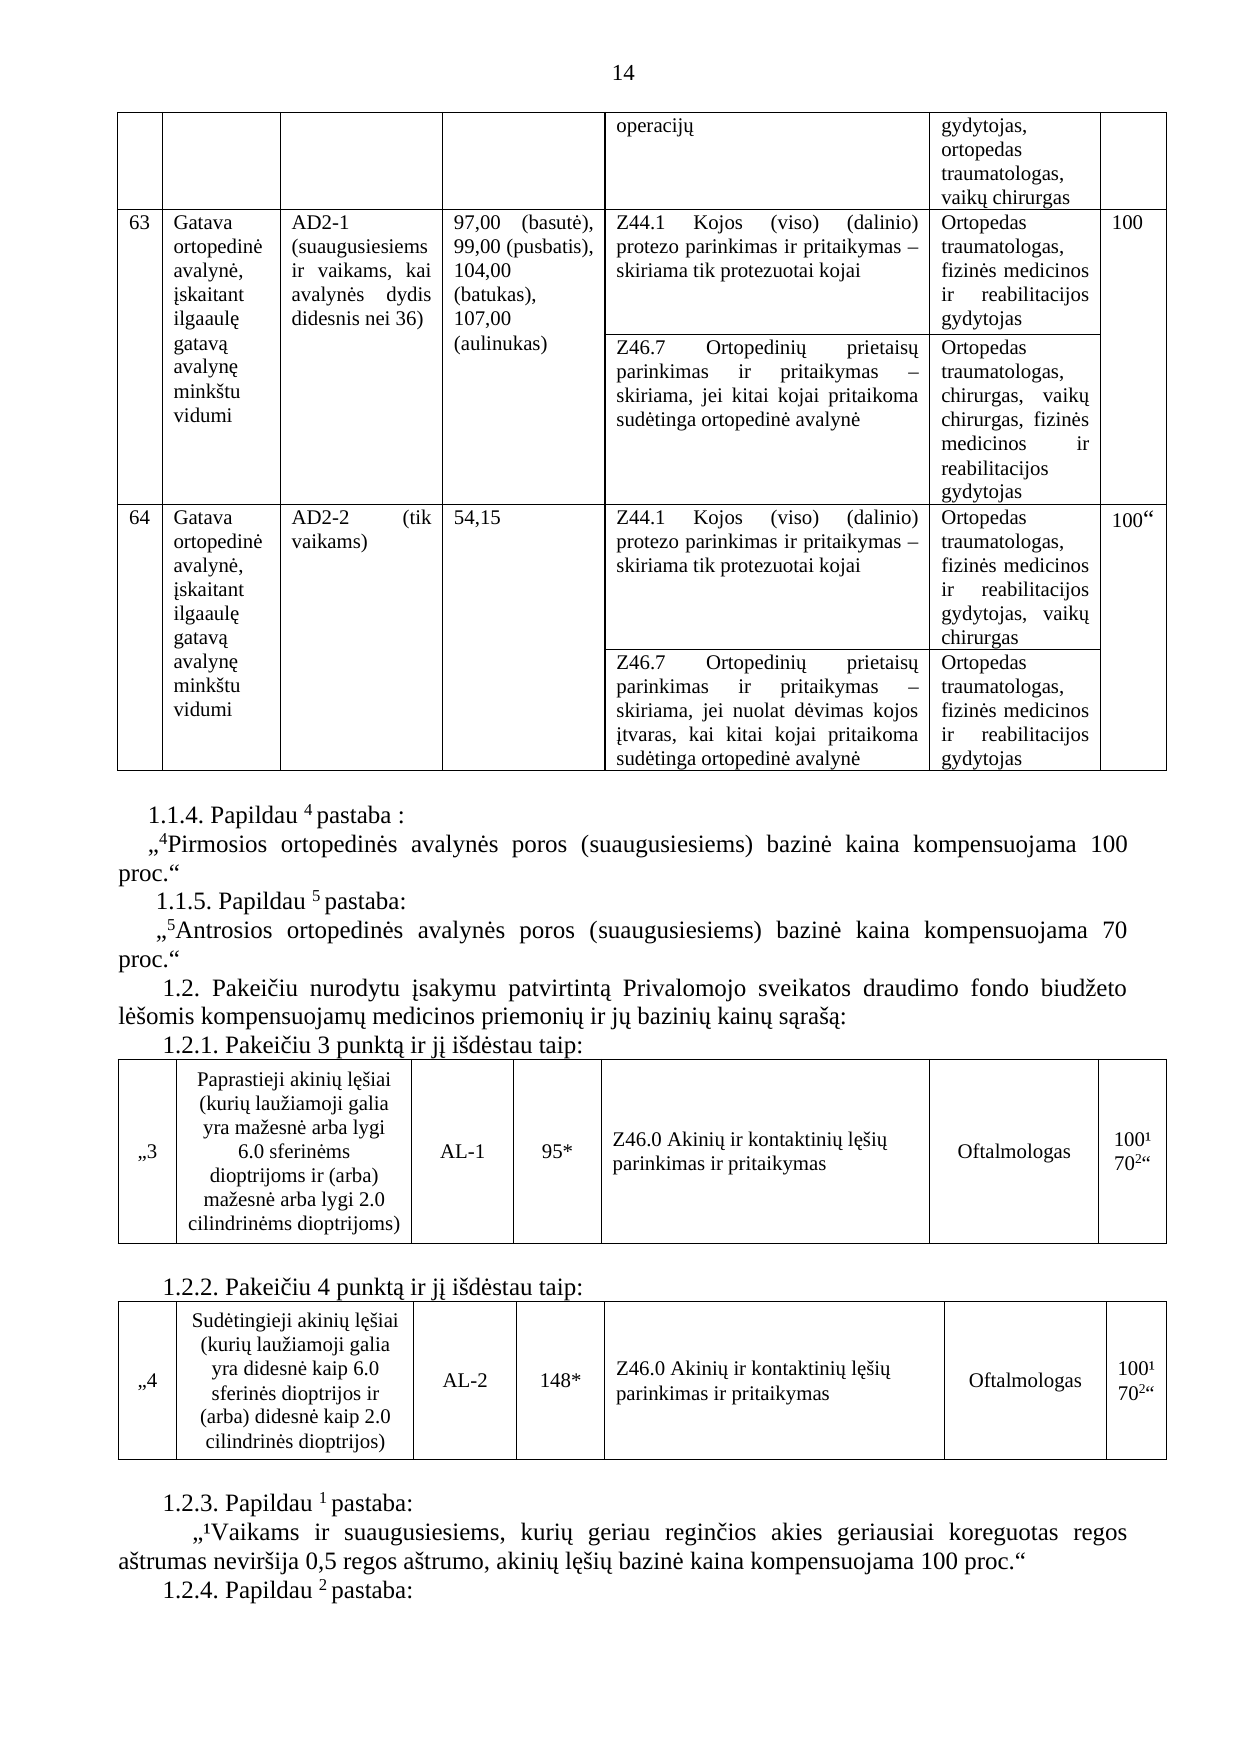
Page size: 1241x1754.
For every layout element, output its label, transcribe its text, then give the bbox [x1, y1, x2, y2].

text „4Pirmosios ortopedinės avalynės poros (suaugusiesiems) bazinė kaina kompensuojama 100 proc.“ [118, 829, 1128, 886]
table_cell Gatava ortopedinė avalynė, įskaitant ilgaaulę gatavą avalynę minkštu vidumi [163, 210, 280, 503]
table_cell Z44.1 Kojos (viso) (dalinio) protezo parinkimas ir pritaikymas – skiriama tik protezuotai kojai [606, 210, 929, 334]
table_cell AD2-1 (suaugusiesiems ir vaikams, kai avalynės dydis didesnis nei 36) [281, 210, 442, 503]
table_cell Z46.7 Ortopedinių prietaisų parinkimas ir pritaikymas – skiriama, jei nuolat dėvimas kojos įtvaras, kai kitai kojai pritaikoma sudėtinga ortopedinė avalynė [606, 650, 929, 770]
table_cell [118, 113, 162, 209]
text 1.2. Pakeičiu nurodytu įsakymu patvirtintą Privalomojo sveikatos draudimo fondo biudžeto lėšomis kompensuojamų medicinos priemonių ir jų bazinių kainų sąrašą: [118, 973, 1128, 1030]
table_cell gydytojas, ortopedas traumatologas, vaikų chirurgas [930, 113, 1100, 209]
table_cell [443, 113, 604, 209]
table_header „3 [119, 1060, 176, 1243]
table_header Z46.0 Akinių ir kontaktinių lęšių parinkimas ir pritaikymas [605, 1302, 944, 1459]
table_header Sudėtingieji akinių lęšiai (kurių laužiamoji galia yra didesnė kaip 6.0 sferinės dioptrijos ir (arba) didesnė kaip 2.0 cilindrinės dioptrijos) [177, 1302, 413, 1459]
table_cell Ortopedas traumatologas, chirurgas, vaikų chirurgas, fizinės medicinos ir reabilitacijos gydytojas [930, 335, 1100, 503]
text „5Antrosios ortopedinės avalynės poros (suaugusiesiems) bazinė kaina kompensuojama 70 proc.“ [118, 915, 1128, 973]
text 1.2.4. Papildau 2 pastaba: [118, 1575, 1128, 1603]
table_header Z46.0 Akinių ir kontaktinių lęšių parinkimas ir pritaikymas [602, 1060, 929, 1243]
table_cell [1101, 113, 1166, 209]
text 1.2.1. Pakeičiu 3 punktą ir jį išdėstau taip: [162, 1030, 1128, 1059]
table_header AL-1 [412, 1060, 513, 1243]
table_cell Ortopedas traumatologas, fizinės medicinos ir reabilitacijos gydytojas [930, 650, 1100, 770]
text „¹Vaikams ir suaugusiesiems, kurių geriau reginčios akies geriausiai koreguotas regos aštrumas neviršija 0,5 regos aštrumo, akinių lęšių bazinė kaina kompensuojama 100 proc.“ [118, 1517, 1128, 1575]
table_cell operacijų [606, 113, 929, 209]
table_header 100¹ 702“ [1107, 1302, 1166, 1459]
table_cell 54,15 [443, 505, 604, 770]
table_header Oftalmologas [945, 1302, 1106, 1459]
table_header AL-2 [414, 1302, 516, 1459]
table_header 148* [517, 1302, 604, 1459]
table_cell Z44.1 Kojos (viso) (dalinio) protezo parinkimas ir pritaikymas – skiriama tik protezuotai kojai [606, 505, 929, 649]
text 1.1.5. Papildau 5 pastaba: [118, 886, 1128, 915]
table_cell 97,00 (basutė), 99,00 (pusbatis), 104,00 (batukas), 107,00 (aulinukas) [443, 210, 604, 503]
table_cell 63 [118, 210, 162, 503]
table_header 95* [514, 1060, 601, 1243]
table_cell [163, 113, 280, 209]
table_cell Ortopedas traumatologas, fizinės medicinos ir reabilitacijos gydytojas [930, 210, 1100, 334]
text 1.1.4. Papildau 4 pastaba : [118, 800, 1128, 829]
table_header 100¹ 702“ [1099, 1060, 1166, 1243]
table_header Oftalmologas [930, 1060, 1098, 1243]
table_cell [281, 113, 442, 209]
table_cell 64 [118, 505, 162, 770]
table_header Paprastieji akinių lęšiai (kurių laužiamoji galia yra mažesnė arba lygi 6.0 sferinėms dioptrijoms ir (arba) mažesnė arba lygi 2.0 cilindrinėms dioptrijoms) [177, 1060, 411, 1243]
table_header „4 [119, 1302, 176, 1459]
table_cell Z46.7 Ortopedinių prietaisų parinkimas ir pritaikymas – skiriama, jei kitai kojai pritaikoma sudėtinga ortopedinė avalynė [606, 335, 929, 503]
table_cell 100 [1101, 210, 1166, 503]
table_cell Ortopedas traumatologas, fizinės medicinos ir reabilitacijos gydytojas, vaikų chirurgas [930, 505, 1100, 649]
table_cell AD2-2 (tik vaikams) [281, 505, 442, 770]
table_cell 100“ [1101, 505, 1166, 770]
table_cell Gatava ortopedinė avalynė, įskaitant ilgaaulę gatavą avalynę minkštu vidumi [163, 505, 280, 770]
text 1.2.3. Papildau 1 pastaba: [162, 1488, 1128, 1517]
text 1.2.2. Pakeičiu 4 punktą ir jį išdėstau taip: [118, 1272, 1128, 1301]
